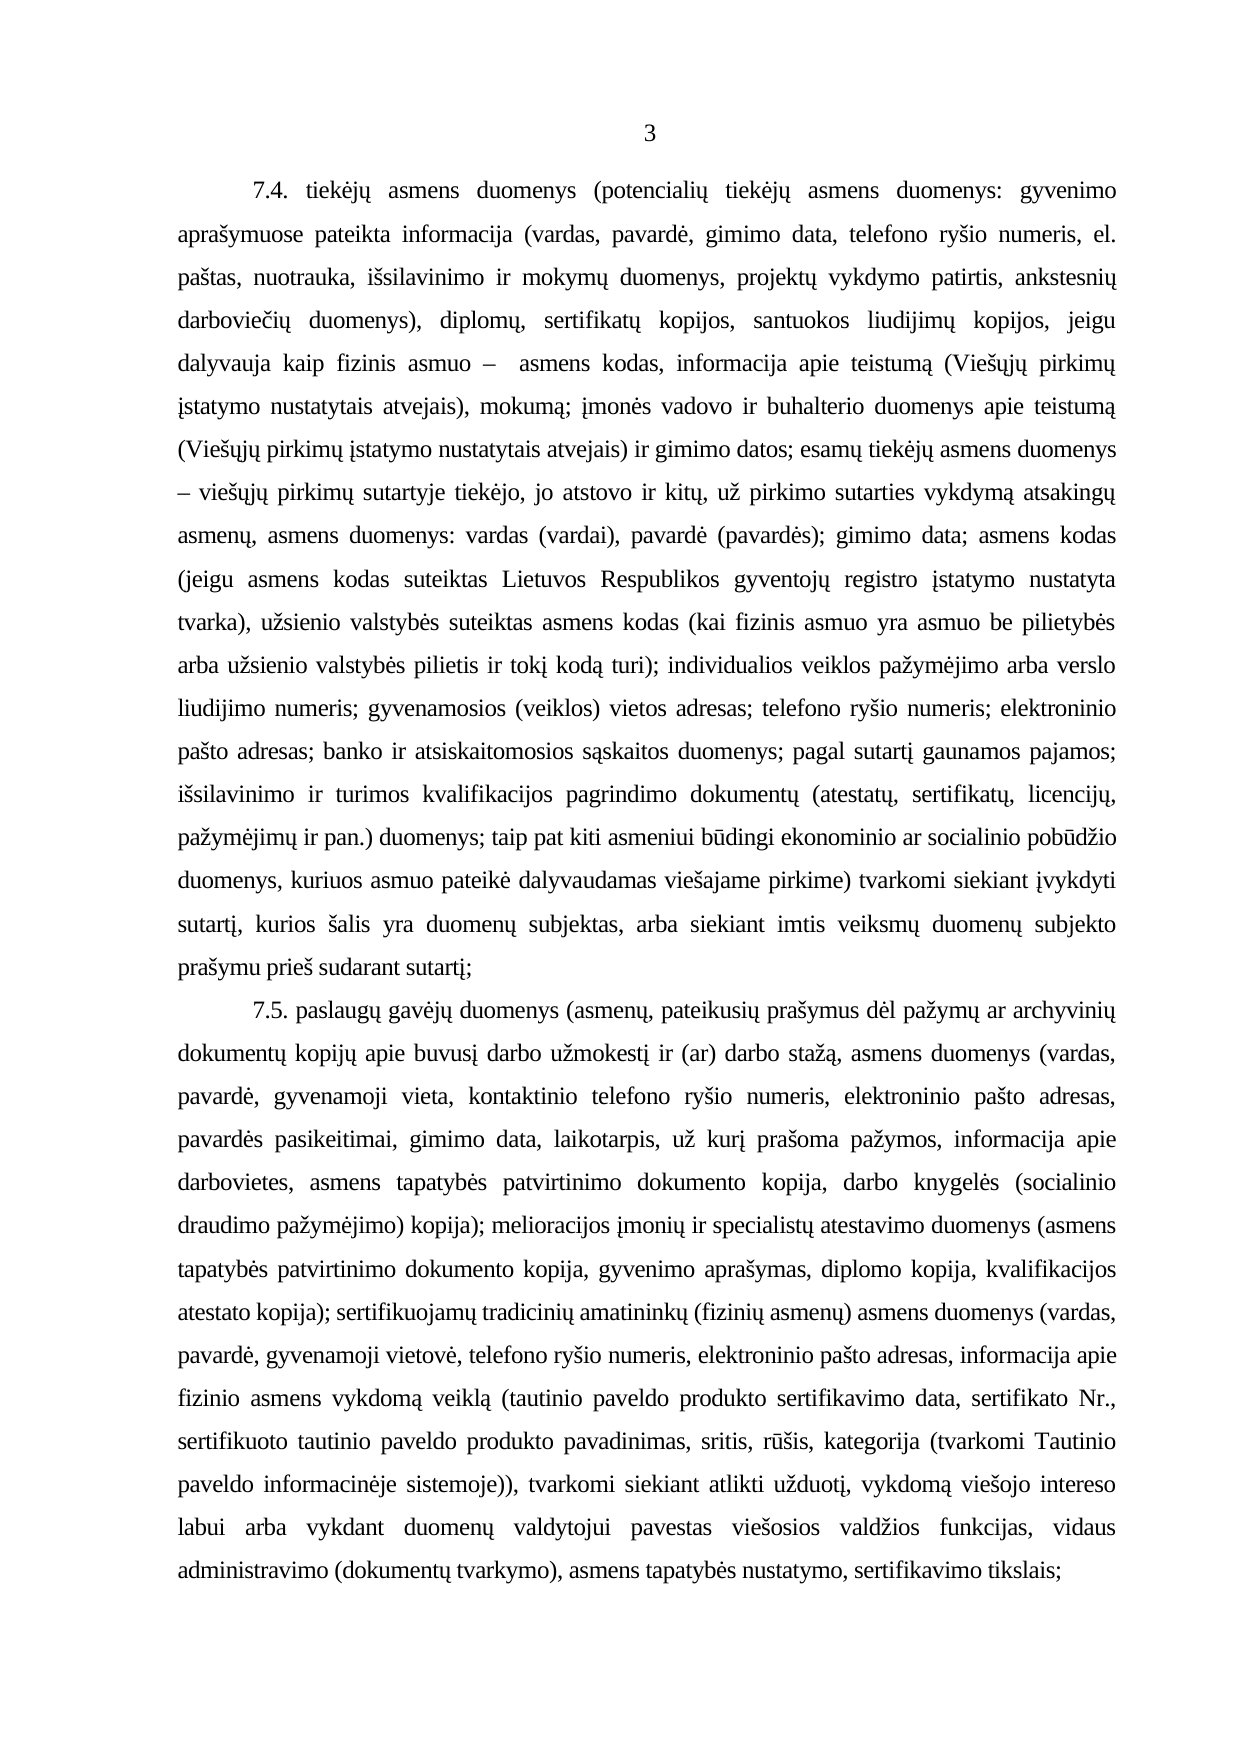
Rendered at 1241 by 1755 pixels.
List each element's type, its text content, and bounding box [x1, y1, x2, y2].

text 7.5. paslaugų gavėjų duomenys (asmenų, pateikusių prašymus dėl pažymų ar archyvinių dokumentų kopijų apie buvusį darbo užmokestį ir (ar) darbo stažą, asmens duomenys (vardas, pavardė, gyvenamoji vieta, kontaktinio telefono ryšio numeris, elektroninio pašto adresas, pavardės pasikeitimai, gimimo data, laikotarpis, už kurį prašoma pažymos, informacija apie darbovietes, asmens tapatybės patvirtinimo dokumento kopija, darbo knygelės (socialinio draudimo pažymėjimo) kopija); melioracijos įmonių ir specialistų atestavimo duomenys (asmens tapatybės patvirtinimo dokumento kopija, gyvenimo aprašymas, diplomo kopija, kvalifikacijos atestato kopija); sertifikuojamų tradicinių amatininkų (fizinių asmenų) asmens duomenys (vardas, pavardė, gyvenamoji vietovė, telefono ryšio numeris, elektroninio pašto adresas, informacija apie fizinio asmens vykdomą veiklą (tautinio paveldo produkto sertifikavimo data, sertifikato Nr., sertifikuoto tautinio paveldo produkto pavadinimas, sritis, rūšis, kategorija (tvarkomi Tautinio paveldo informacinėje sistemoje)), tvarkomi siekiant atlikti užduotį, vykdomą viešojo intereso labui arba vykdant duomenų valdytojui pavestas viešosios valdžios funkcijas, vidaus administravimo (dokumentų tvarkymo), asmens tapatybės nustatymo, sertifikavimo tikslais; [177, 995, 1117, 1584]
text 7.4. tiekėjų asmens duomenys (potencialių tiekėjų asmens duomenys: gyvenimo aprašymuose pateikta informacija (vardas, pavardė, gimimo data, telefono ryšio numeris, el. paštas, nuotrauka, išsilavinimo ir mokymų duomenys, projektų vykdymo patirtis, ankstesnių darboviečių duomenys), diplomų, sertifikatų kopijos, santuokos liudijimų kopijos, jeigu dalyvauja kaip fizinis asmuo – asmens kodas, informacija apie teistumą (Viešųjų pirkimų įstatymo nustatytais atvejais), mokumą; įmonės vadovo ir buhalterio duomenys apie teistumą (Viešųjų pirkimų įstatymo nustatytais atvejais) ir gimimo datos; esamų tiekėjų asmens duomenys – viešųjų pirkimų sutartyje tiekėjo, jo atstovo ir kitų, už pirkimo sutarties vykdymą atsakingų asmenų, asmens duomenys: vardas (vardai), pavardė (pavardės); gimimo data; asmens kodas (jeigu asmens kodas suteiktas Lietuvos Respublikos gyventojų registro įstatymo nustatyta tvarka), užsienio valstybės suteiktas asmens kodas (kai fizinis asmuo yra asmuo be pilietybės arba užsienio valstybės pilietis ir tokį kodą turi); individualios veiklos pažymėjimo arba verslo liudijimo numeris; gyvenamosios (veiklos) vietos adresas; telefono ryšio numeris; elektroninio pašto adresas; banko ir atsiskaitomosios sąskaitos duomenys; pagal sutartį gaunamos pajamos; išsilavinimo ir turimos kvalifikacijos pagrindimo dokumentų (atestatų, sertifikatų, licencijų, pažymėjimų ir pan.) duomenys; taip pat kiti asmeniui būdingi ekonominio ar socialinio pobūdžio duomenys, kuriuos asmuo pateikė dalyvaudamas viešajame pirkime) tvarkomi siekiant įvykdyti sutartį, kurios šalis yra duomenų subjektas, arba siekiant imtis veiksmų duomenų subjekto prašymu prieš sudarant sutartį; [177, 176, 1117, 981]
